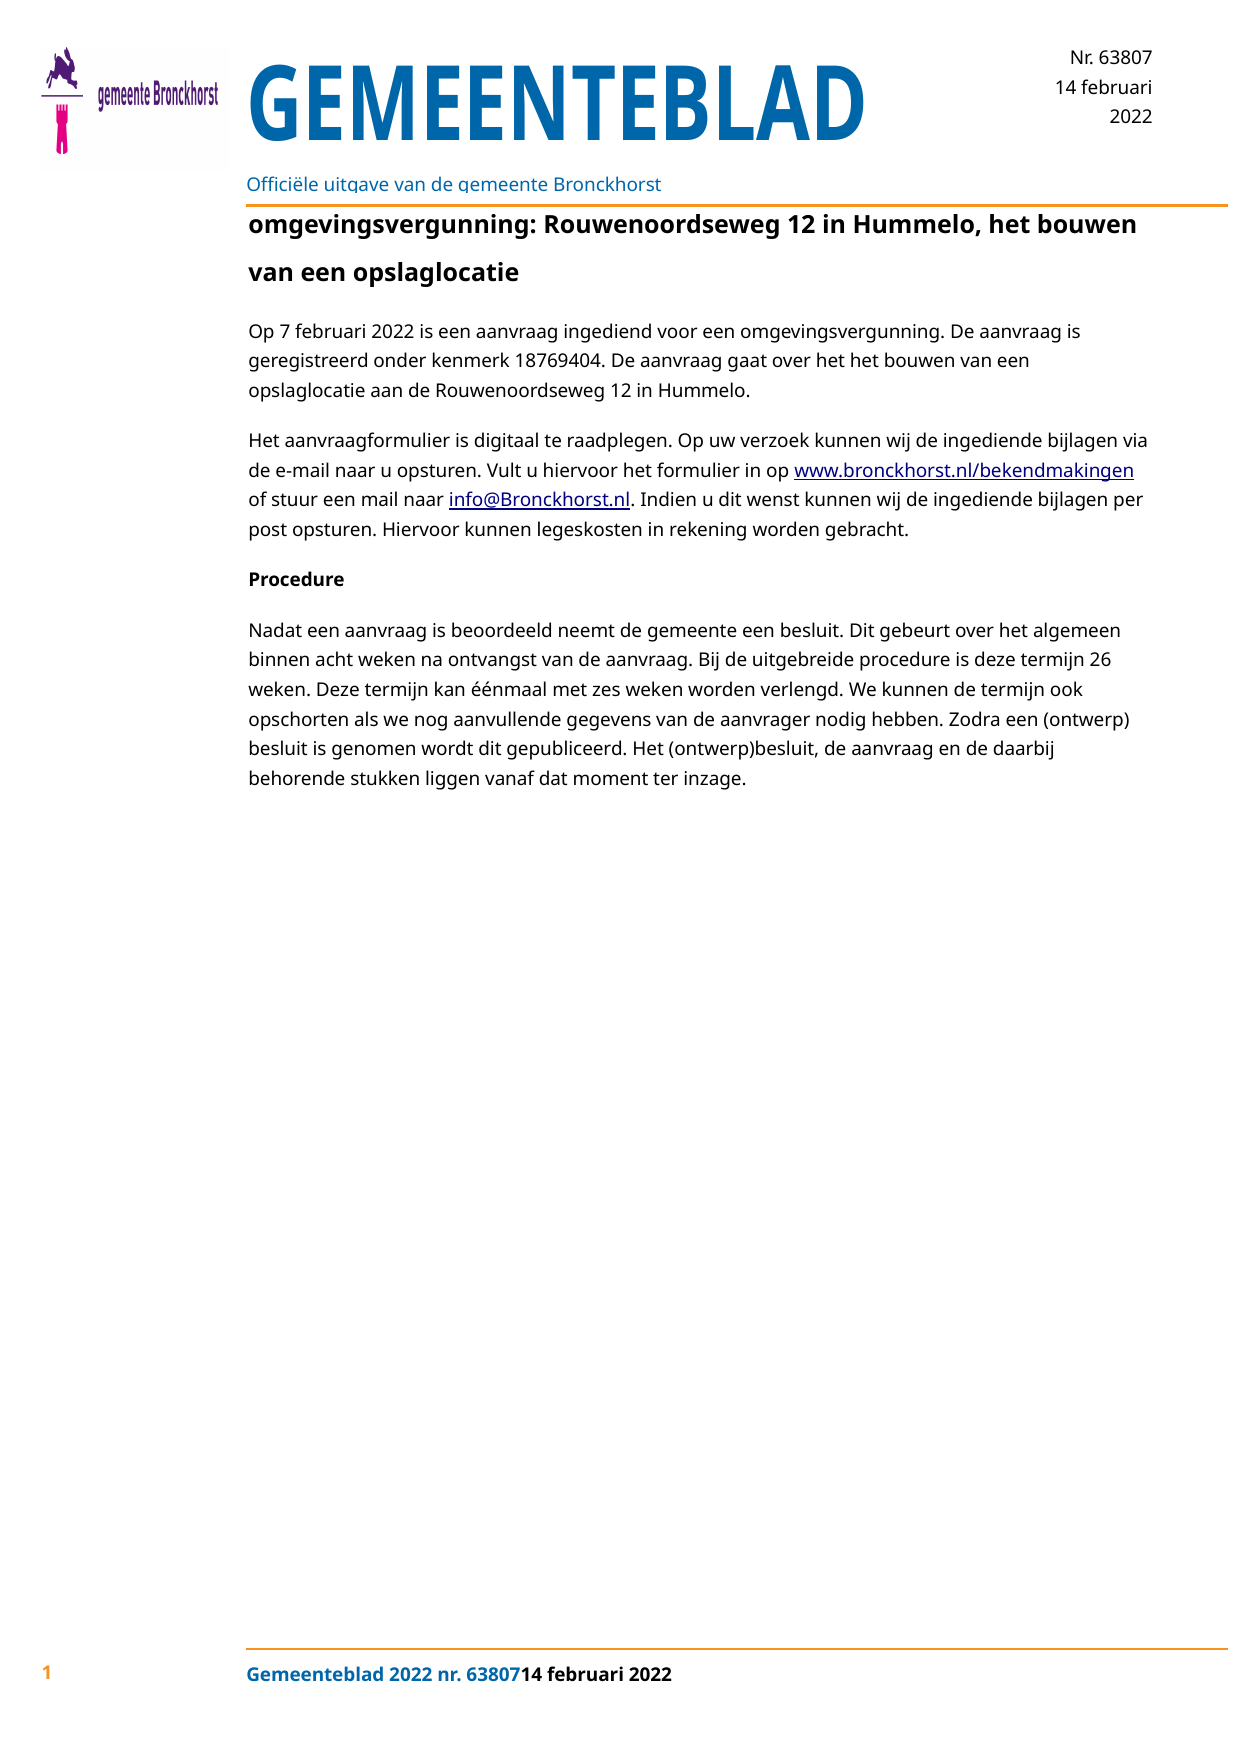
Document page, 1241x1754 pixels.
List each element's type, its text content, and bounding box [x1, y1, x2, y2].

text Nadat een aanvraag is beoordeeld neemt de gemeente een besluit. Dit gebeurt over het algemeen binnen acht weken na ontvangst van de aanvraag. Bij de uitgebreide procedure is deze termijn 26 weken. Deze termijn kan éénmaal met zes weken worden verlengd. We kunnen de termijn ook opschorten als we nog aanvullende gegevens van de aanvrager nodig hebben. Zodra een (ontwerp) besluit is genomen wordt dit gepubliceerd. Het (ontwerp)besluit, de aanvraag en de daarbij behorende stukken liggen vanaf dat moment ter inzage. [248, 617, 1152, 791]
text Op 7 februari 2022 is een aanvraag ingediend voor een omgevingsvergunning. De aanvraag is geregistreerd onder kenmerk 18769404. De aanvraag gaat over het het bouwen van een opslaglocatie aan de Rouwenoordseweg 12 in Hummelo. [248, 318, 1152, 403]
picture [41, 47, 231, 172]
text omgevingsvergunning: Rouwenoordseweg 12 in Hummelo, het bouwen van een opslaglocatie [248, 207, 1152, 288]
text Het aanvraagformulier is digitaal te raadplegen. Op uw verzoek kunnen wij de ingediende bijlagen via de e-mail naar u opsturen. Vult u hiervoor het formulier in op www.bronckhorst.nl/bekendmakingen of stuur een mail naar info@Bronckhorst.nl. Indien u dit wenst kunnen wij de ingediende bijlagen per post opsturen. Hiervoor kunnen legeskosten in rekening worden gebracht. [248, 427, 1152, 542]
text Procedure [248, 567, 1152, 592]
